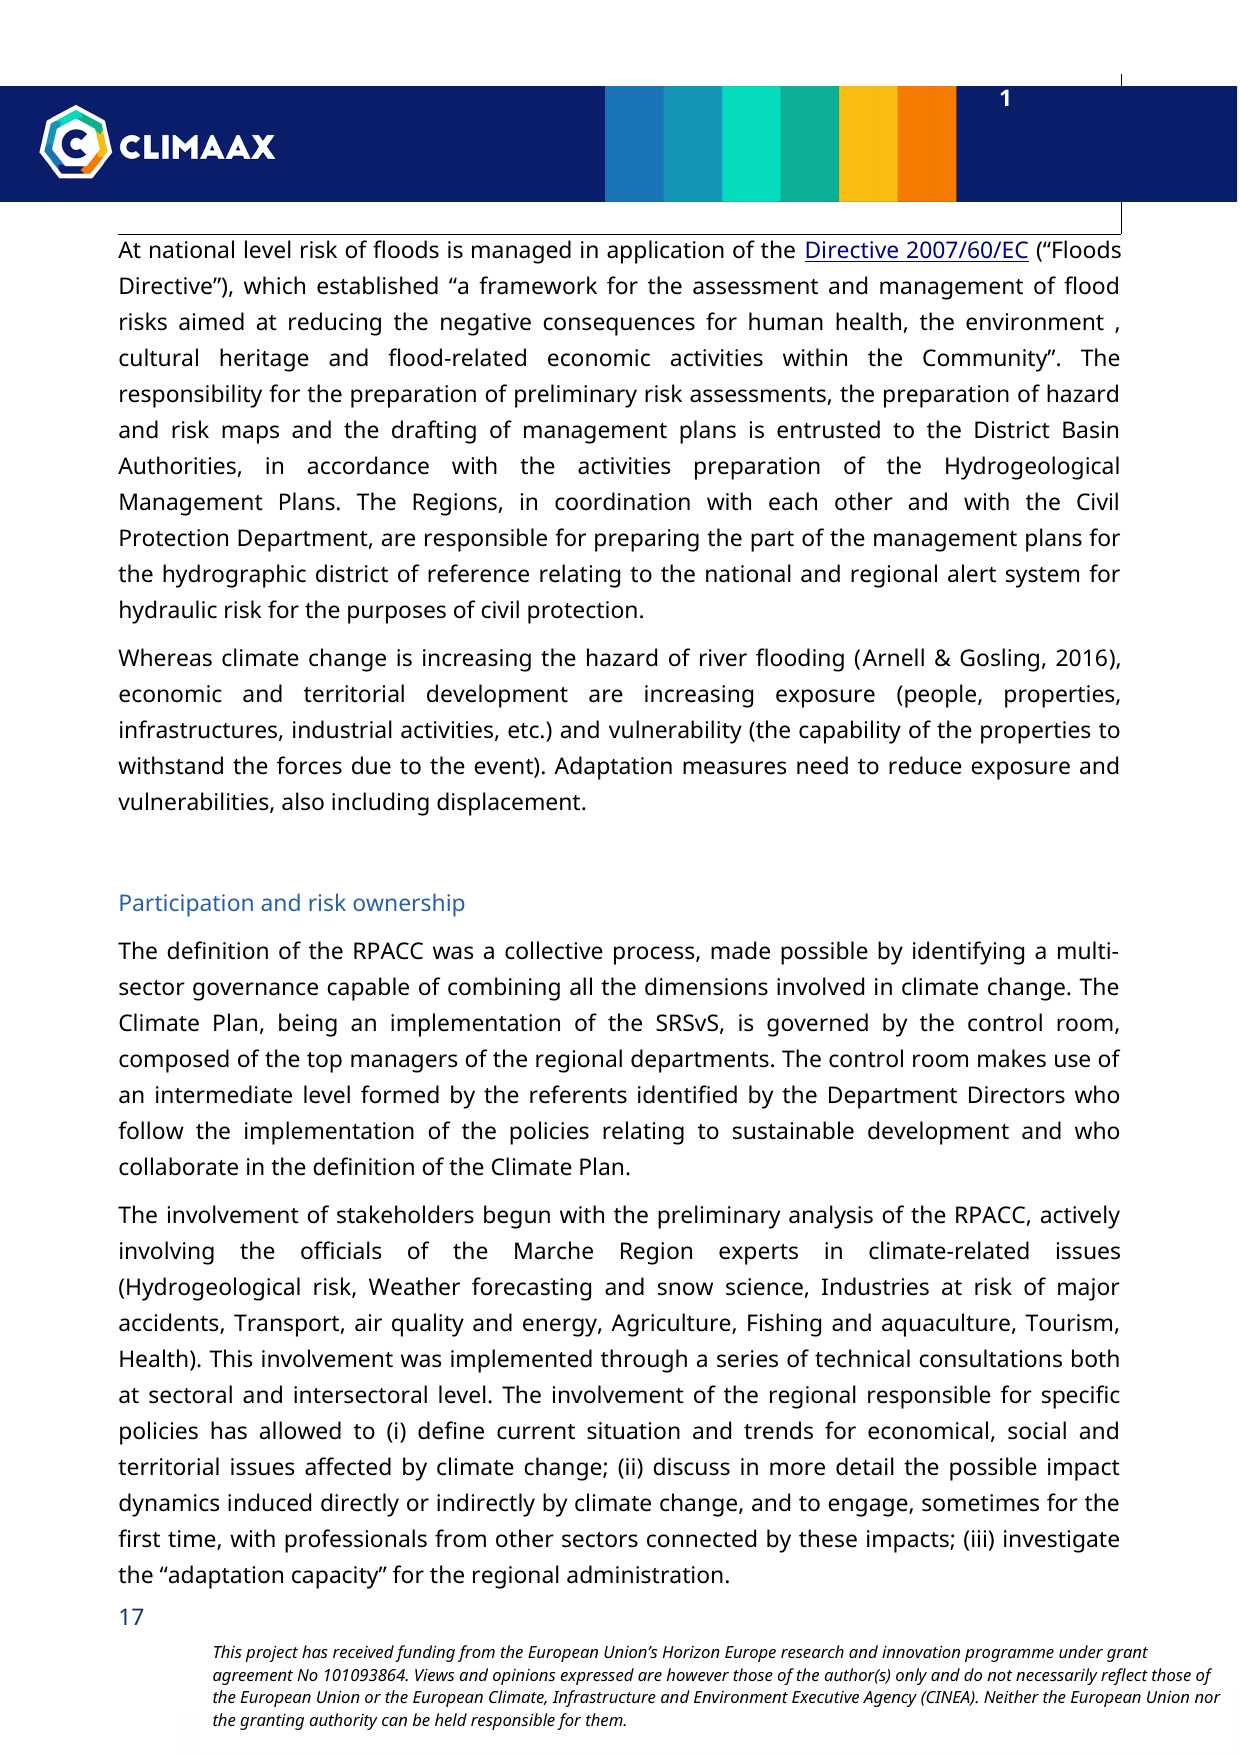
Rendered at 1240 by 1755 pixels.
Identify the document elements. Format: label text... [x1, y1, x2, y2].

text Whereas climate change is increasing the hazard of river flooding (Arnell & Gosling, 2016), economic and territorial development are increasing exposure (people, properties, infrastructures, industrial activities, etc.) and vulnerability (the capability of the properties to withstand the forces due to the event). Adaptation measures need to reduce exposure and vulnerabilities, also including displacement. [118, 642, 1121, 817]
text At national level risk of floods is managed in application of the Directive 2007/60/EC (“Floods Directive”), which established “a framework for the assessment and management of flood risks aimed at reducing the negative consequences for human health, the environment , cultural heritage and flood-related economic activities within the Community”. The responsibility for the preparation of preliminary risk assessments, the preparation of hazard and risk maps and the drafting of management plans is entrusted to the District Basin Authorities, in accordance with the activities preparation of the Hydrogeological Management Plans. The Regions, in coordination with each other and with the Civil Protection Department, are responsible for preparing the part of the management plans for the hydrographic district of reference relating to the national and regional alert system for hydraulic risk for the purposes of civil protection. [118, 234, 1121, 625]
text The definition of the RPACC was a collective process, made possible by identifying a multi-sector governance capable of combining all the dimensions involved in climate change. The Climate Plan, being an implementation of the SRSvS, is governed by the control room, composed of the top managers of the regional departments. The control room makes use of an intermediate level formed by the referents identified by the Department Directors who follow the implementation of the policies relating to sustainable development and who collaborate in the definition of the Climate Plan. [118, 935, 1121, 1182]
text The involvement of stakeholders begun with the preliminary analysis of the RPACC, actively involving the officials of the Marche Region experts in climate-related issues (Hydrogeological risk, Weather forecasting and snow science, Industries at risk of major accidents, Transport, air quality and energy, Agriculture, Fishing and aquaculture, Tourism, Health). This involvement was implemented through a series of technical consultations both at sectoral and intersectoral level. The involvement of the regional responsible for specific policies has allowed to (i) define current situation and trends for economical, social and territorial issues affected by climate change; (ii) discuss in more detail the possible impact dynamics induced directly or indirectly by climate change, and to engage, sometimes for the first time, with professionals from other sectors connected by these impacts; (iii) investigate the “adaptation capacity” for the regional administration. [118, 1199, 1121, 1590]
subtitle Participation and risk ownership [118, 887, 1121, 918]
